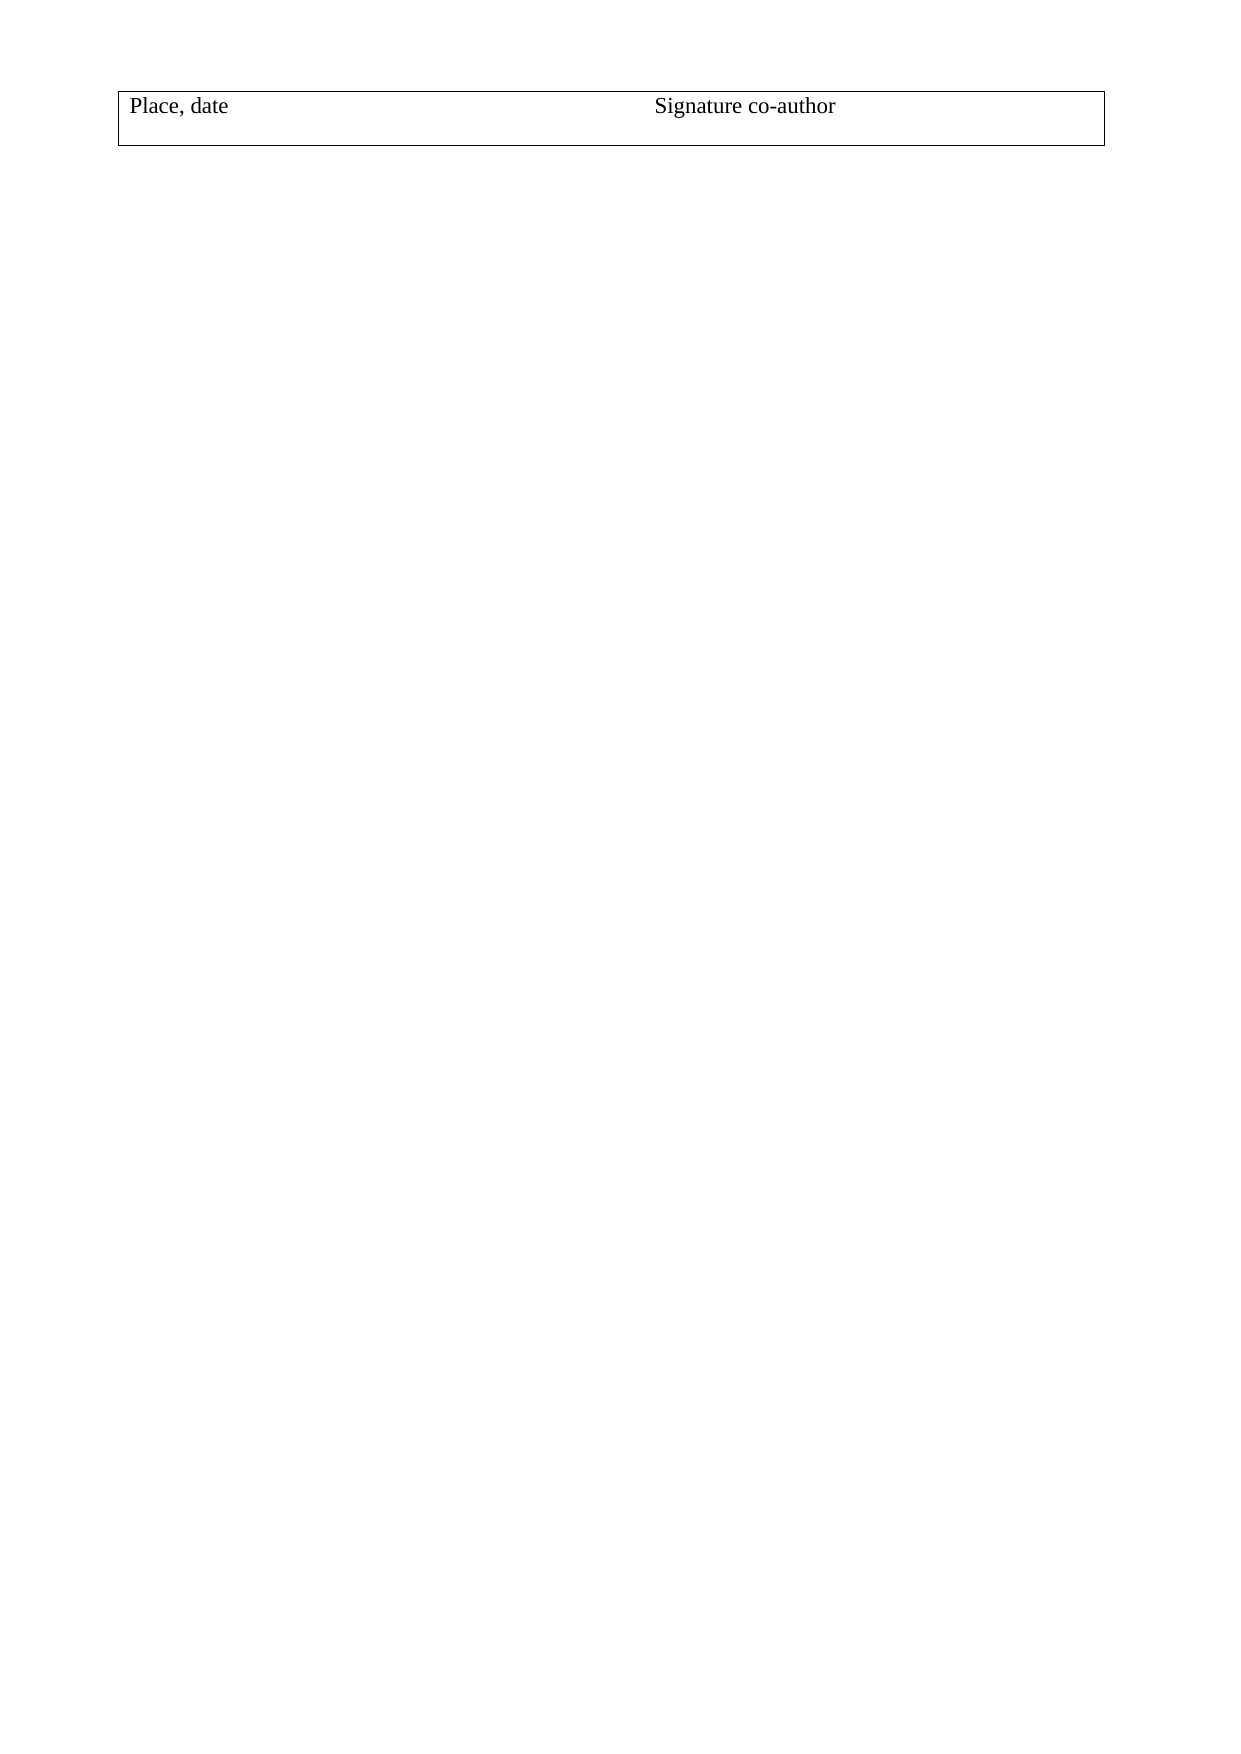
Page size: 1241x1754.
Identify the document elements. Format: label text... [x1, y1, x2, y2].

table_header Place, date Signature co-author [119, 92, 1104, 145]
